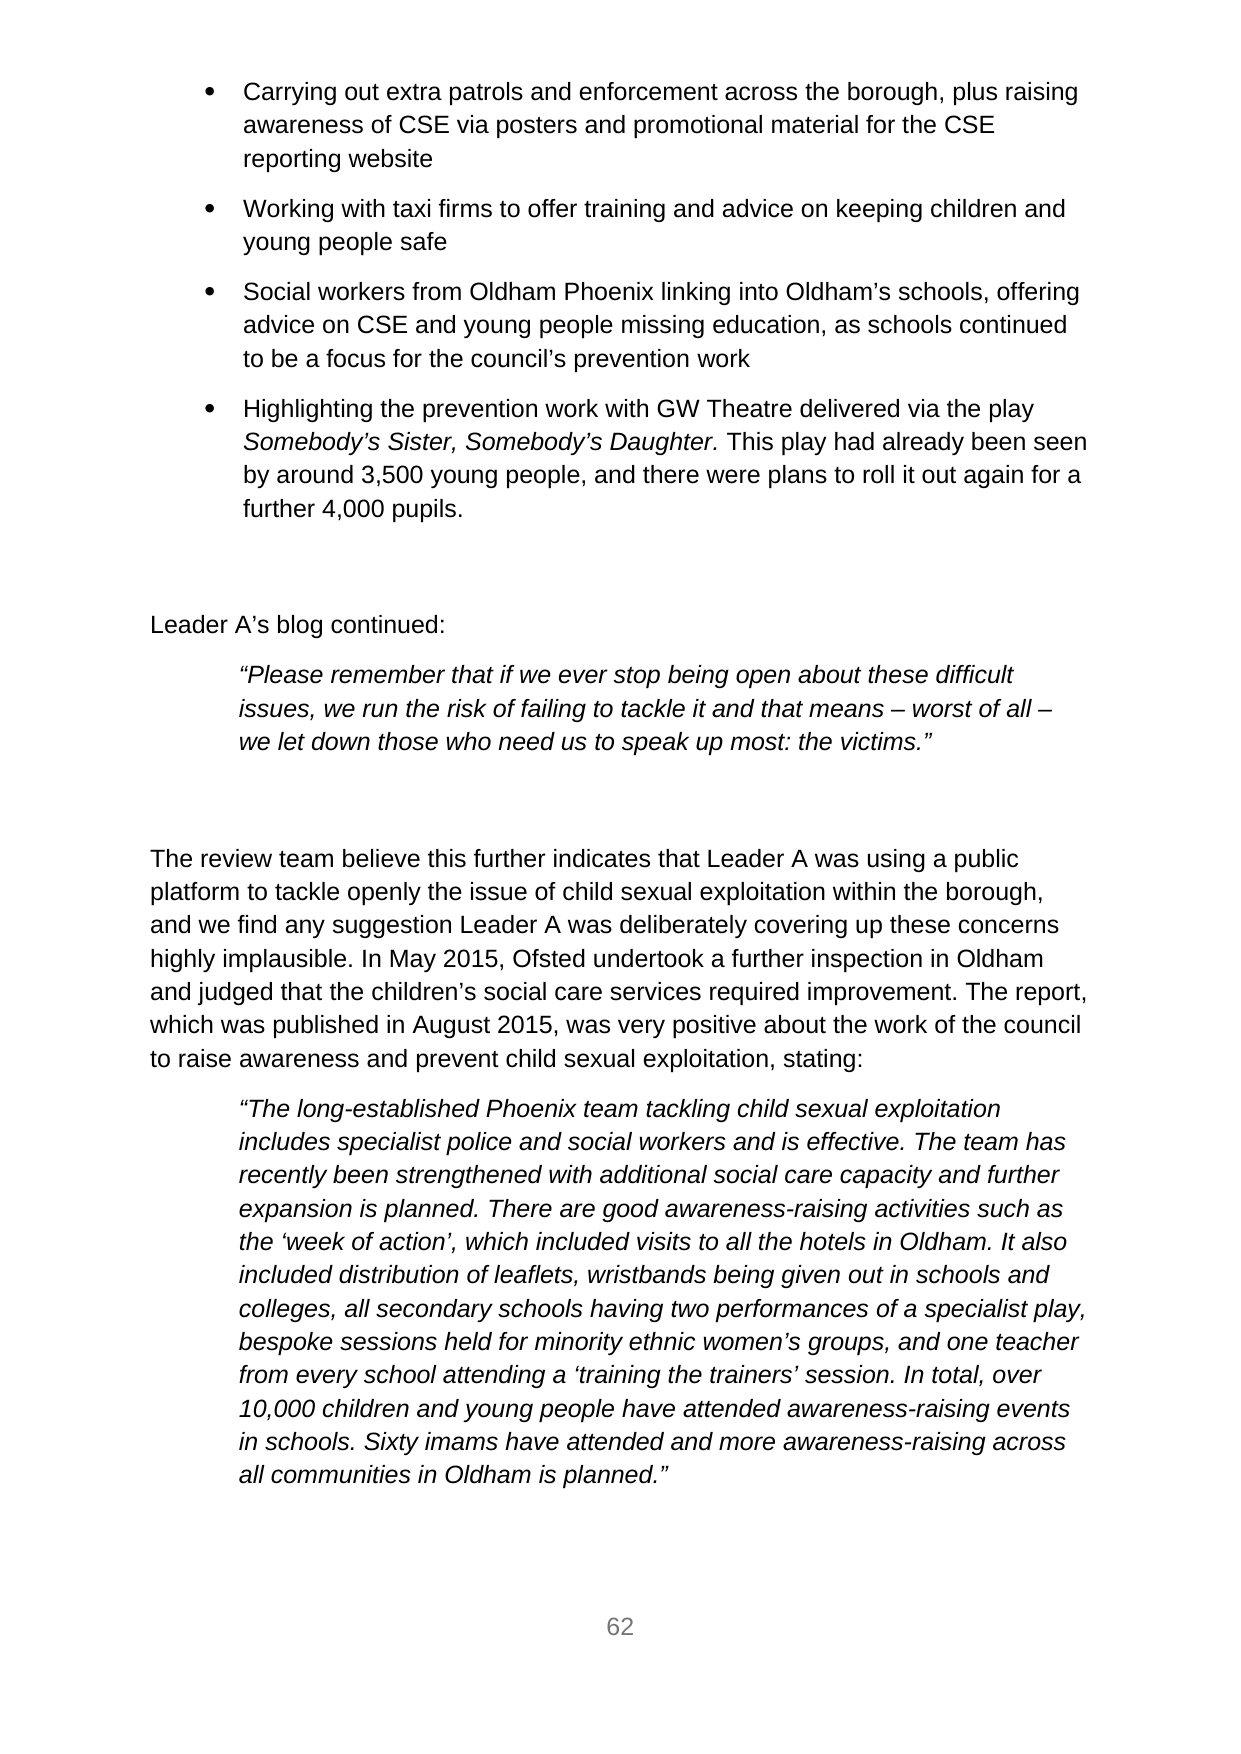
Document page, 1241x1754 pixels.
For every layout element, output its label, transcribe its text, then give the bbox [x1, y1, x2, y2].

text The review team believe this further indicates that Leader A was using a public platform to tackle openly the issue of child sexual exploitation within the borough, and we find any suggestion Leader A was deliberately covering up these concerns highly implausible. In May 2015, Ofsted undertook a further inspection in Oldham and judged that the children’s social care services required improvement. The report, which was published in August 2015, was very positive about the work of the council to raise awareness and prevent child sexual exploitation, stating: [150, 841, 1090, 1074]
text “The long-established Phoenix team tackling child sexual exploitation includes specialist police and social workers and is effective. The team has recently been strengthened with additional social care capacity and further expansion is planned. There are good awareness-raising activities such as the ‘week of action’, which included visits to all the hotels in Oldham. It also included distribution of leaflets, wristbands being given out in schools and colleges, all secondary schools having two performances of a specialist play, bespoke sessions held for minority ethnic women’s groups, and one teacher from every school attending a ‘training the trainers’ session. In total, over 10,000 children and young people have attended awareness-raising events in schools. Sixty imams have attended and more awareness-raising across all communities in Oldham is planned.” [239, 1091, 1090, 1491]
list Carrying out extra patrols and enforcement across the borough, plus raising awareness of CSE via posters and promotional material for the CSE reporting website [205, 74, 1090, 174]
list Highlighting the prevention work with GW Theatre delivered via the play Somebody’s Sister, Somebody’s Daughter. This play had already been seen by around 3,500 young people, and there were plans to roll it out again for a further 4,000 pupils. [205, 391, 1090, 524]
text Leader A’s blog continued: [150, 607, 1090, 641]
list Working with taxi firms to offer training and advice on keeping children and young people safe [205, 191, 1090, 257]
text “Please remember that if we ever stop being open about these difficult issues, we run the risk of failing to tackle it and that means – worst of all – we let down those who need us to speak up most: the victims.” [239, 657, 1090, 757]
list Social workers from Oldham Phoenix linking into Oldham’s schools, offering advice on CSE and young people missing education, as schools continued to be a focus for the council’s prevention work [205, 274, 1090, 374]
